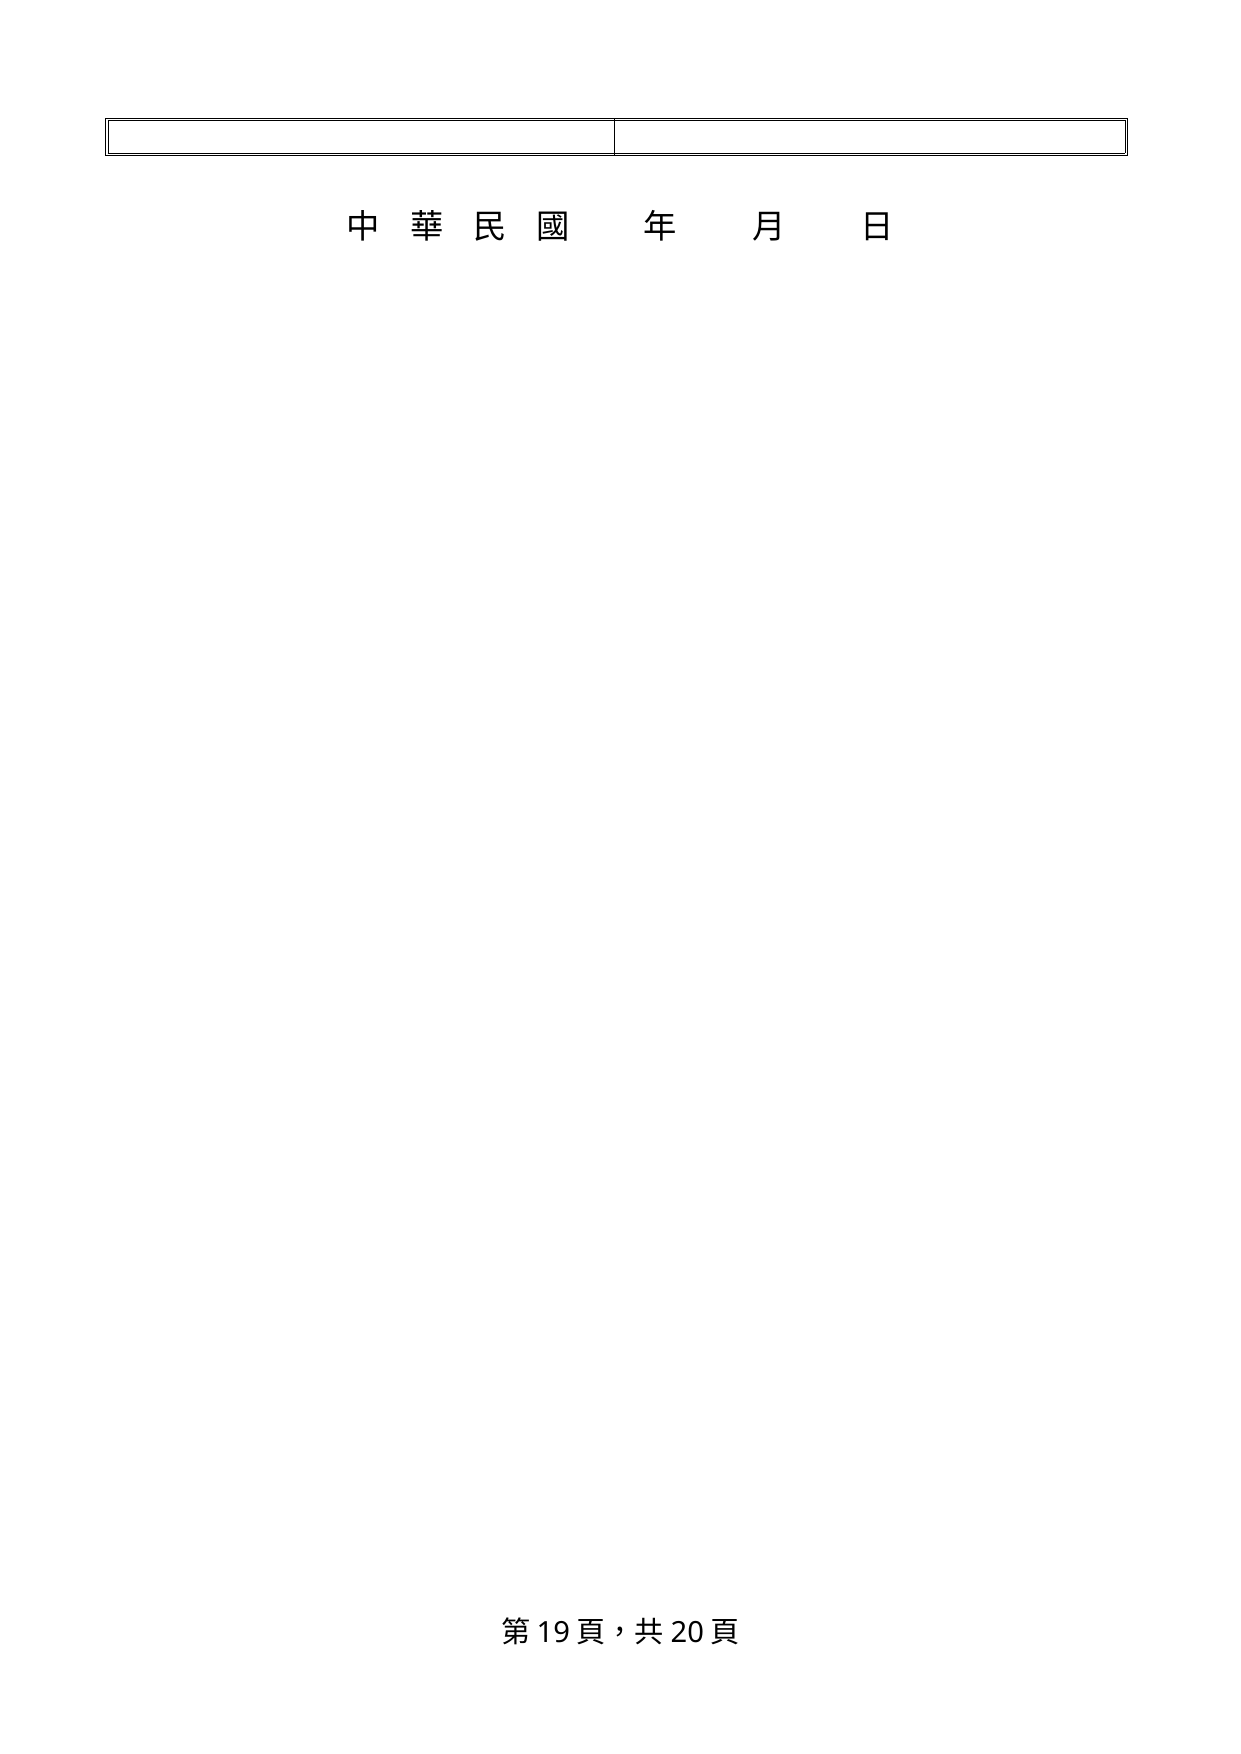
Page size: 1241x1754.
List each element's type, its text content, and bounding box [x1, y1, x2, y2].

table_cell [615, 121, 1125, 152]
text 中 華 民 國 年 月 日 [106, 200, 1134, 248]
table_cell [109, 121, 614, 152]
